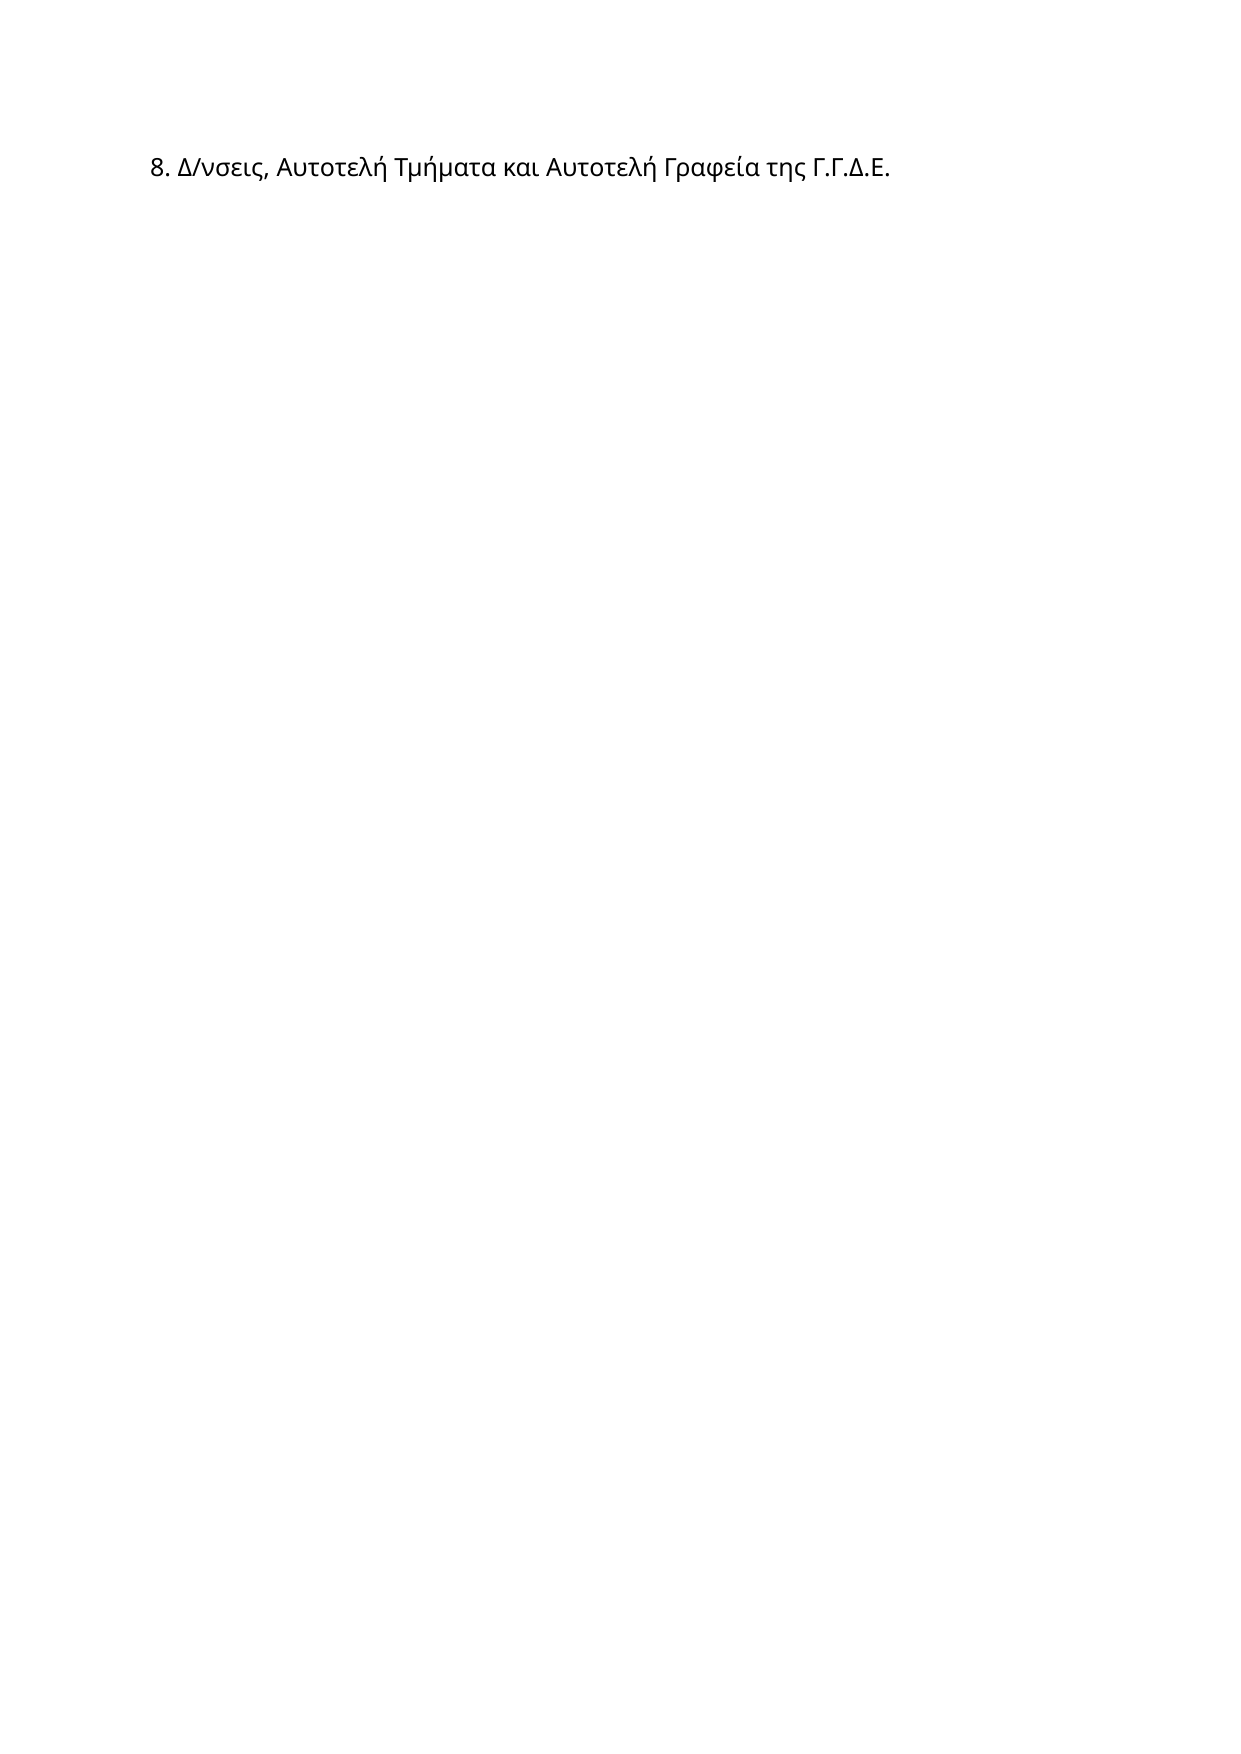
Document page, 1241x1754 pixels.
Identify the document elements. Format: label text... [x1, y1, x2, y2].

text 8. Δ/νσεις, Αυτοτελή Τμήματα και Αυτοτελή Γραφεία της Γ.Γ.Δ.Ε. [150, 150, 1090, 184]
